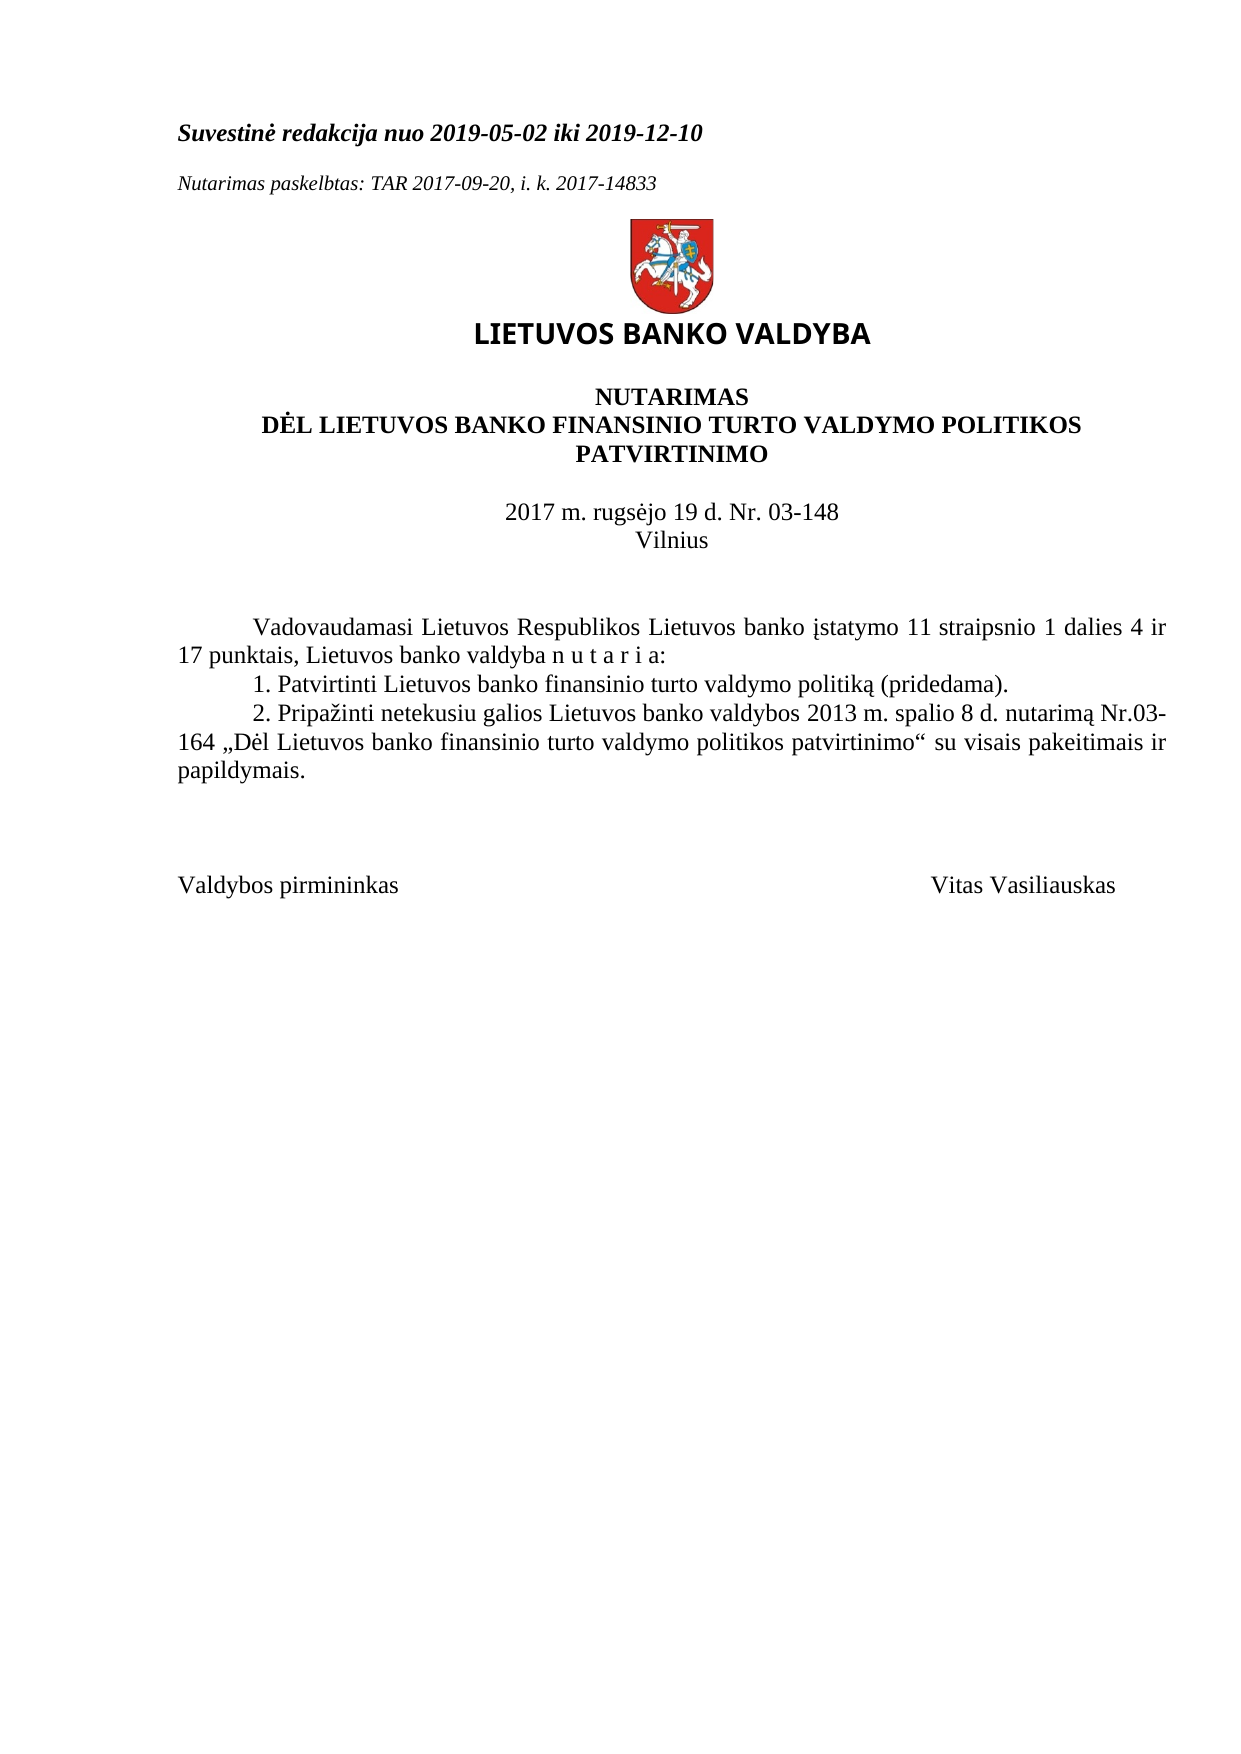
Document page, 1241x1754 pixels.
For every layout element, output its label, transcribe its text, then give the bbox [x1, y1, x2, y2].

text LIETUVOS BANKO VALDYBA [177, 313, 1166, 353]
text DĖL LIETUVOS BANKO FINANSINIO TURTO VALDYMO POLITIKOS PATVIRTINIMO [177, 411, 1166, 468]
subtitle Valdybos pirmininkas Vitas Vasiliauskas [177, 871, 1166, 899]
text 2. Pripažinti netekusiu galios Lietuvos banko valdybos 2013 m. spalio 8 d. nutarimą Nr.03-164 „Dėl Lietuvos banko finansinio turto valdymo politikos patvirtinimo“ su visais pakeitimais ir papildymais. [177, 698, 1166, 784]
text NUTARIMAS [177, 382, 1166, 411]
text 1. Patvirtinti Lietuvos banko finansinio turto valdymo politiką (pridedama). [177, 669, 1166, 698]
text Nutarimas paskelbtas: TAR 2017-09-20, i. k. 2017-14833 [177, 171, 1166, 195]
text 2017 m. rugsėjo 19 d. Nr. 03-148 [177, 497, 1166, 526]
text Vilnius [177, 526, 1166, 554]
text Suvestinė redakcija nuo 2019-05-02 iki 2019-12-10 [177, 118, 1166, 147]
text Vadovaudamasi Lietuvos Respublikos Lietuvos banko įstatymo 11 straipsnio 1 dalies 4 ir 17 punktais, Lietuvos banko valdyba n u t a r i a: [177, 612, 1166, 669]
